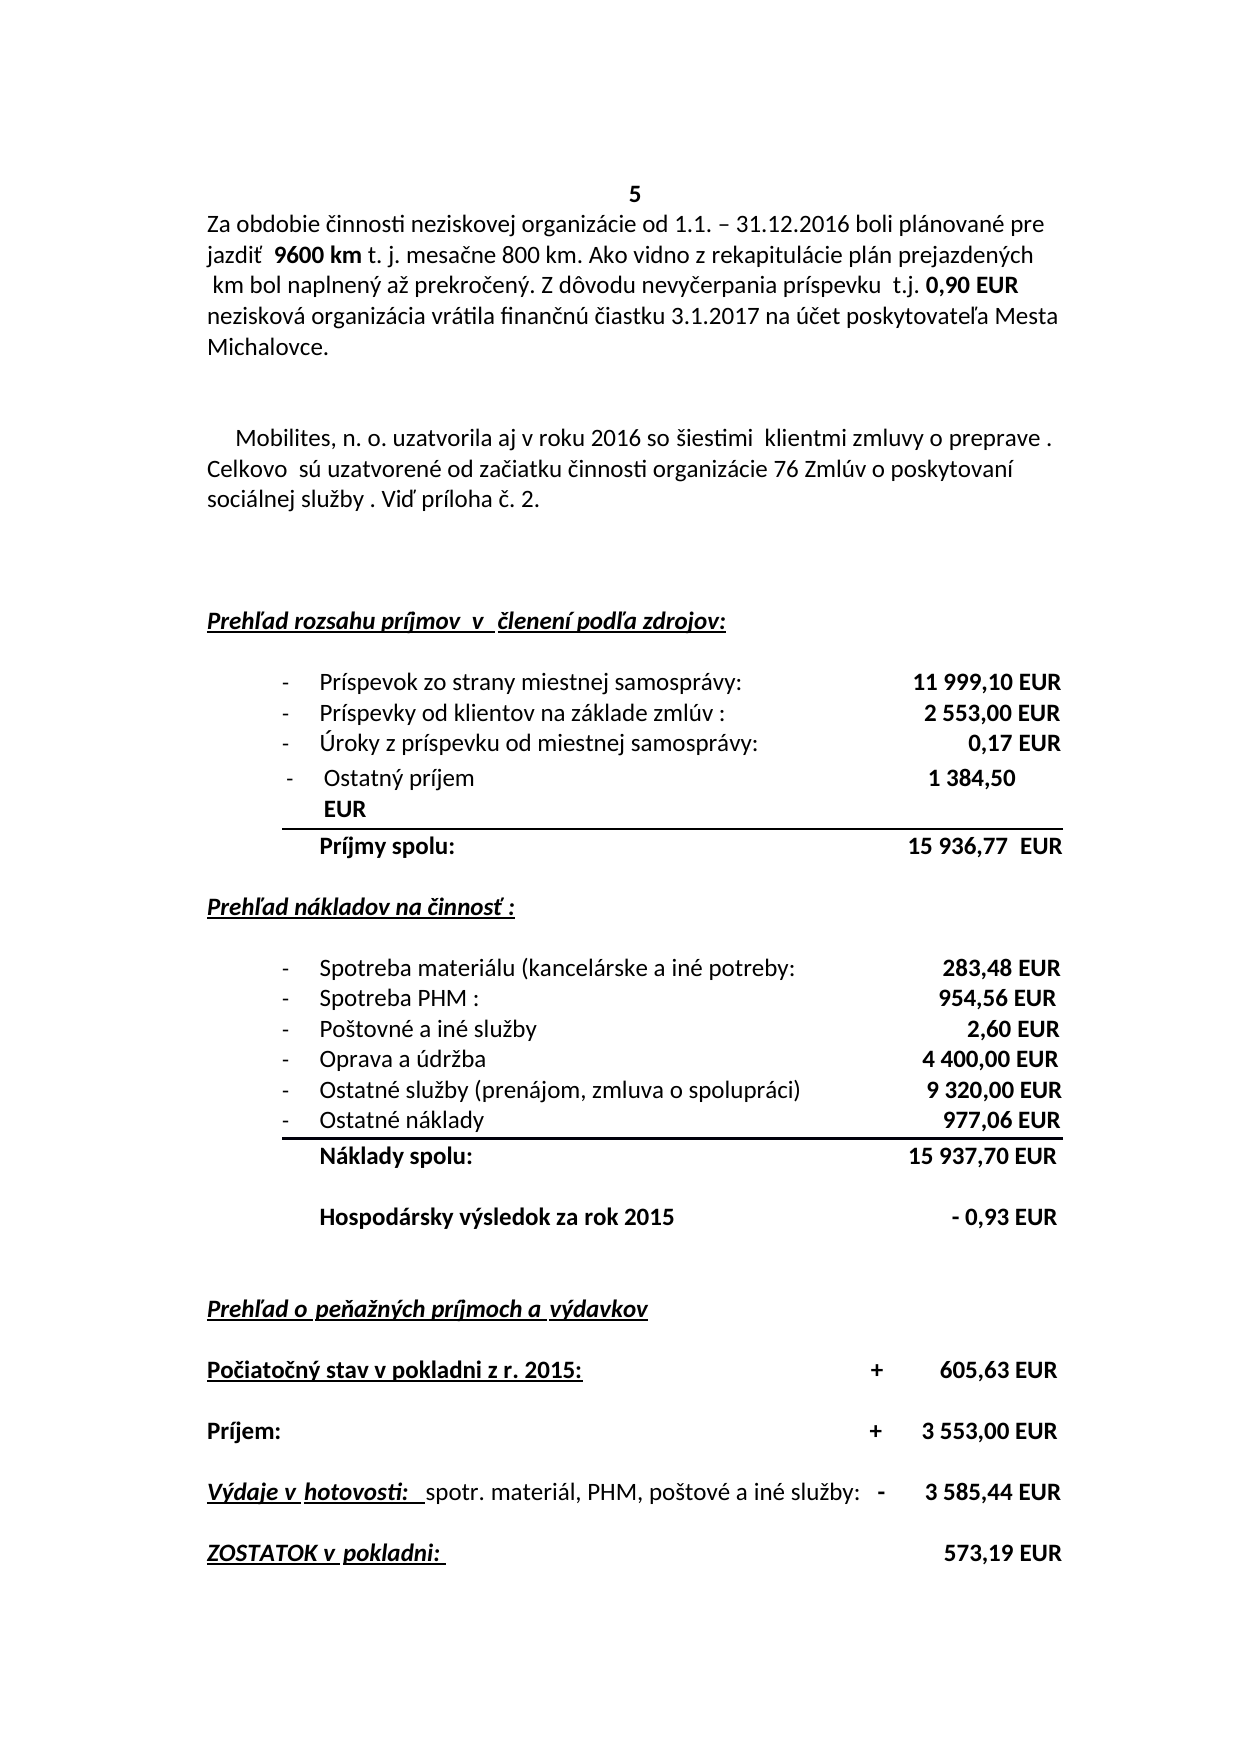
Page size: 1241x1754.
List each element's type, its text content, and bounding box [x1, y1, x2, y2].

list Poštovné a iné služby 2,60 EUR [282, 1013, 1063, 1043]
text Za obdobie činnosti neziskovej organizácie od 1.1. – 31.12.2016 boli plánované pre jazdiť 9600 km t. j. mesačne 800 km. Ako vidno z rekapitulácie plán prejazdených [207, 209, 1063, 270]
list Príjmy spolu: 15 936,77 EUR [319, 830, 1063, 860]
text Prehľad nákladov na činnosť : [207, 891, 1063, 921]
list Príspevok zo strany miestnej samosprávy: 11 999,10 EUR [282, 666, 1063, 697]
list Ostatné služby (prenájom, zmluva o spolupráci) 9 320,00 EUR [282, 1074, 1063, 1104]
list Ostatný príjem 1 384,50 EUR [282, 758, 1063, 828]
text km bol naplnený až prekročený. Z dôvodu nevyčerpania príspevku t.j. 0,90 EUR nezisková organizácia vrátila finančnú čiastku 3.1.2017 na účet poskytovateľa Mesta Michalovce. [207, 270, 1063, 361]
list Úroky z príspevku od miestnej samosprávy: 0,17 EUR [282, 727, 1063, 758]
text ZOSTATOK v pokladni: 573,19 EUR [207, 1537, 1063, 1568]
text Príjem: + 3 553,00 EUR [207, 1415, 1063, 1446]
list Spotreba materiálu (kancelárske a iné potreby: 283,48 EUR [282, 952, 1063, 982]
text Počiatočný stav v pokladni z r. 2015: + 605,63 EUR [207, 1354, 1063, 1384]
text Náklady spolu: 15 937,70 EUR [319, 1140, 1063, 1171]
list Spotreba PHM : 954,56 EUR [282, 982, 1063, 1013]
text Prehľad rozsahu príjmov v členení podľa zdrojov: [207, 605, 1063, 636]
list Oprava a údržba 4 400,00 EUR [282, 1043, 1063, 1074]
list Ostatné náklady 977,06 EUR [282, 1104, 1063, 1137]
text Mobilites, n. o. uzatvorila aj v roku 2016 so šiestimi klientmi zmluvy o preprave . Celkovo sú uzatvorené od začiatku činnosti organizácie 76 Zmlúv o poskytovaní sociálnej služby . Viď príloha č. 2. [207, 422, 1063, 514]
text Prehľad o peňažných príjmoch a výdavkov [207, 1293, 1063, 1323]
text 5 [207, 178, 1063, 209]
text Hospodársky výsledok za rok 2015 - 0,93 EUR [319, 1201, 1063, 1232]
list Príspevky od klientov na základe zmlúv : 2 553,00 EUR [282, 697, 1063, 727]
text Výdaje v hotovosti: spotr. materiál, PHM, poštové a iné služby: - 3 585,44 EUR [207, 1476, 1063, 1507]
